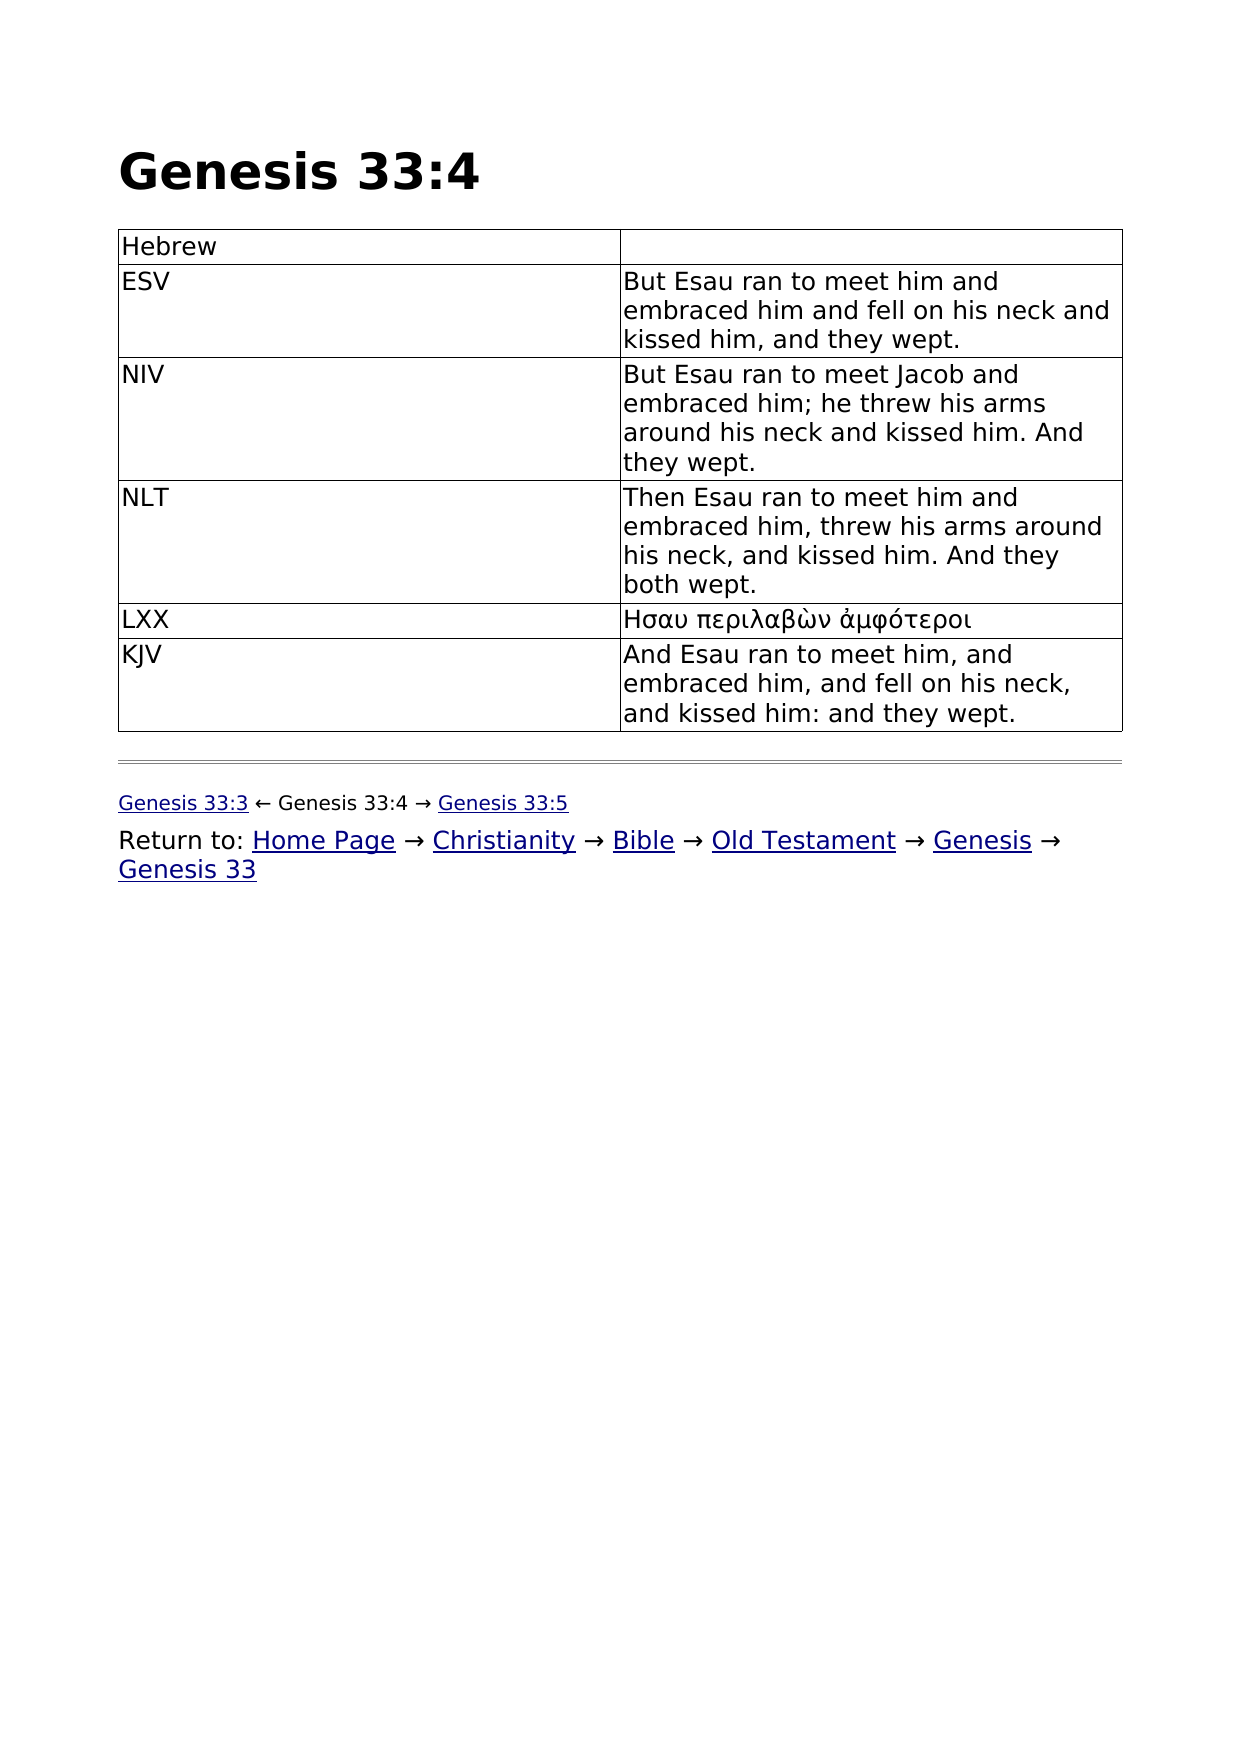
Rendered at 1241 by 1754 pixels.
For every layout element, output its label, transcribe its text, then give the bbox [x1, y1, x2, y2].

table_cell Then Esau ran to meet him and embraced him, threw his arms around his neck, and kissed him. And they both wept. [621, 481, 1122, 602]
table_cell NLT [119, 481, 620, 602]
table_header Hebrew [119, 230, 620, 264]
text Return to: Home Page → Christianity → Bible → Old Testament → Genesis → Genesis 33 [118, 826, 1122, 884]
table_cell NIV [119, 358, 620, 480]
table_cell KJV [119, 639, 620, 731]
table_cell Ησαυ περιλαβὼν ἀμφότεροι [621, 604, 1122, 637]
table_header [621, 230, 1122, 264]
subtitle Genesis 33:4 [118, 143, 1122, 201]
table_cell But Esau ran to meet Jacob and embraced him; he threw his arms around his neck and kissed him. And they wept. [621, 358, 1122, 480]
table_cell ESV [119, 265, 620, 357]
text Genesis 33:3 ← Genesis 33:4 → Genesis 33:5 [118, 792, 1122, 826]
table_cell And Esau ran to meet him, and embraced him, and fell on his neck, and kissed him: and they wept. [621, 639, 1122, 731]
table_cell But Esau ran to meet him and embraced him and fell on his neck and kissed him, and they wept. [621, 265, 1122, 357]
table_cell LXX [119, 604, 620, 637]
